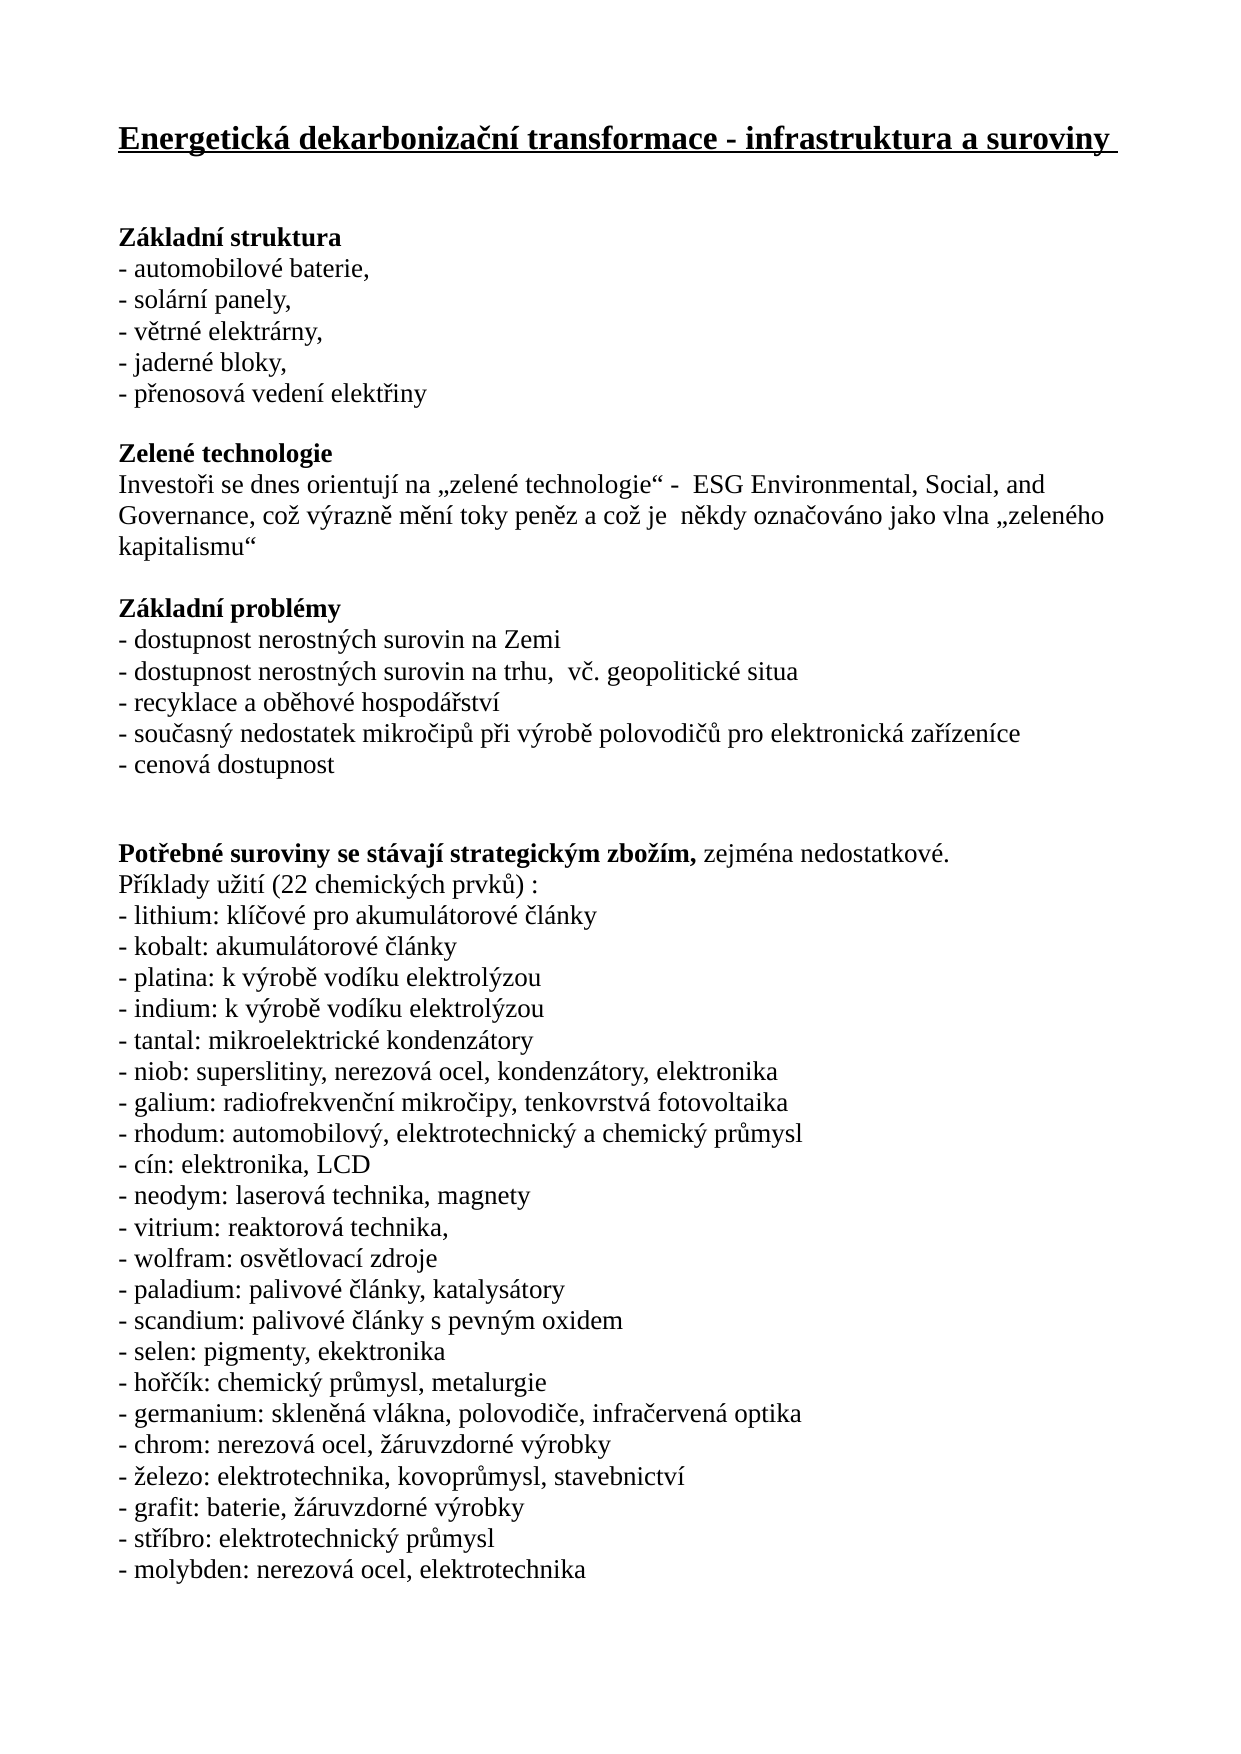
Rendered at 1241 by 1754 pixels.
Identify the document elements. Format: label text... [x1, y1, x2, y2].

text Základní struktura [118, 221, 1122, 252]
text - recyklace a oběhové hospodářství [118, 686, 1122, 717]
text - chrom: nerezová ocel, žáruvzdorné výrobky [118, 1429, 1122, 1460]
text - stříbro: elektrotechnický průmysl [118, 1522, 1122, 1553]
text - větrné elektrárny, [118, 314, 1122, 346]
text - současný nedostatek mikročipů při výrobě polovodičů pro elektronická zařízeníce [118, 717, 1122, 748]
text - rhodum: automobilový, elektrotechnický a chemický průmysl [118, 1117, 1122, 1148]
text - vitrium: reaktorová technika, [118, 1211, 1122, 1242]
text - grafit: baterie, žáruvzdorné výrobky [118, 1491, 1122, 1522]
text Zelené technologie [118, 437, 1122, 468]
text - lithium: klíčové pro akumulátorové články [118, 899, 1122, 930]
text - wolfram: osvětlovací zdroje [118, 1242, 1122, 1273]
text - molybden: nerezová ocel, elektrotechnika [118, 1553, 1122, 1584]
text Základní problémy [118, 592, 1122, 624]
text - platina: k výrobě vodíku elektrolýzou [118, 961, 1122, 993]
text - jaderné bloky, [118, 346, 1122, 377]
text - paladium: palivové články, katalysátory [118, 1273, 1122, 1304]
text - cín: elektronika, LCD [118, 1148, 1122, 1179]
text - tantal: mikroelektrické kondenzátory [118, 1024, 1122, 1055]
text - solární panely, [118, 283, 1122, 314]
text - germanium: skleněná vlákna, polovodiče, infračervená optika [118, 1397, 1122, 1429]
text - scandium: palivové články s pevným oxidem [118, 1304, 1122, 1335]
text - niob: superslitiny, nerezová ocel, kondenzátory, elektronika [118, 1055, 1122, 1086]
text - dostupnost nerostných surovin na Zemi [118, 624, 1122, 655]
text - kobalt: akumulátorové články [118, 930, 1122, 961]
text - indium: k výrobě vodíku elektrolýzou [118, 993, 1122, 1024]
text - galium: radiofrekvenční mikročipy, tenkovrstvá fotovoltaika [118, 1086, 1122, 1117]
text - neodym: laserová technika, magnety [118, 1179, 1122, 1211]
text Energetická dekarbonizační transformace - infrastruktura a suroviny [118, 118, 1122, 156]
text Investoři se dnes orientují na „zelené technologie“ - ESG Environmental, Social, and Governance, což výrazně mění toky peněz a což je někdy označováno jako vlna „zeleného kapitalismu“ [118, 468, 1122, 561]
text - hořčík: chemický průmysl, metalurgie [118, 1366, 1122, 1397]
text Potřebné suroviny se stávají strategickým zbožím, zejména nedostatkové. [118, 837, 1122, 868]
text - železo: elektrotechnika, kovoprůmysl, stavebnictví [118, 1460, 1122, 1491]
text - selen: pigmenty, ekektronika [118, 1335, 1122, 1366]
text - přenosová vedení elektřiny [118, 377, 1122, 408]
text Příklady užití (22 chemických prvků) : [118, 868, 1122, 899]
text - dostupnost nerostných surovin na trhu, vč. geopolitické situa [118, 655, 1122, 686]
text - cenová dostupnost [118, 748, 1122, 779]
text - automobilové baterie, [118, 252, 1122, 283]
